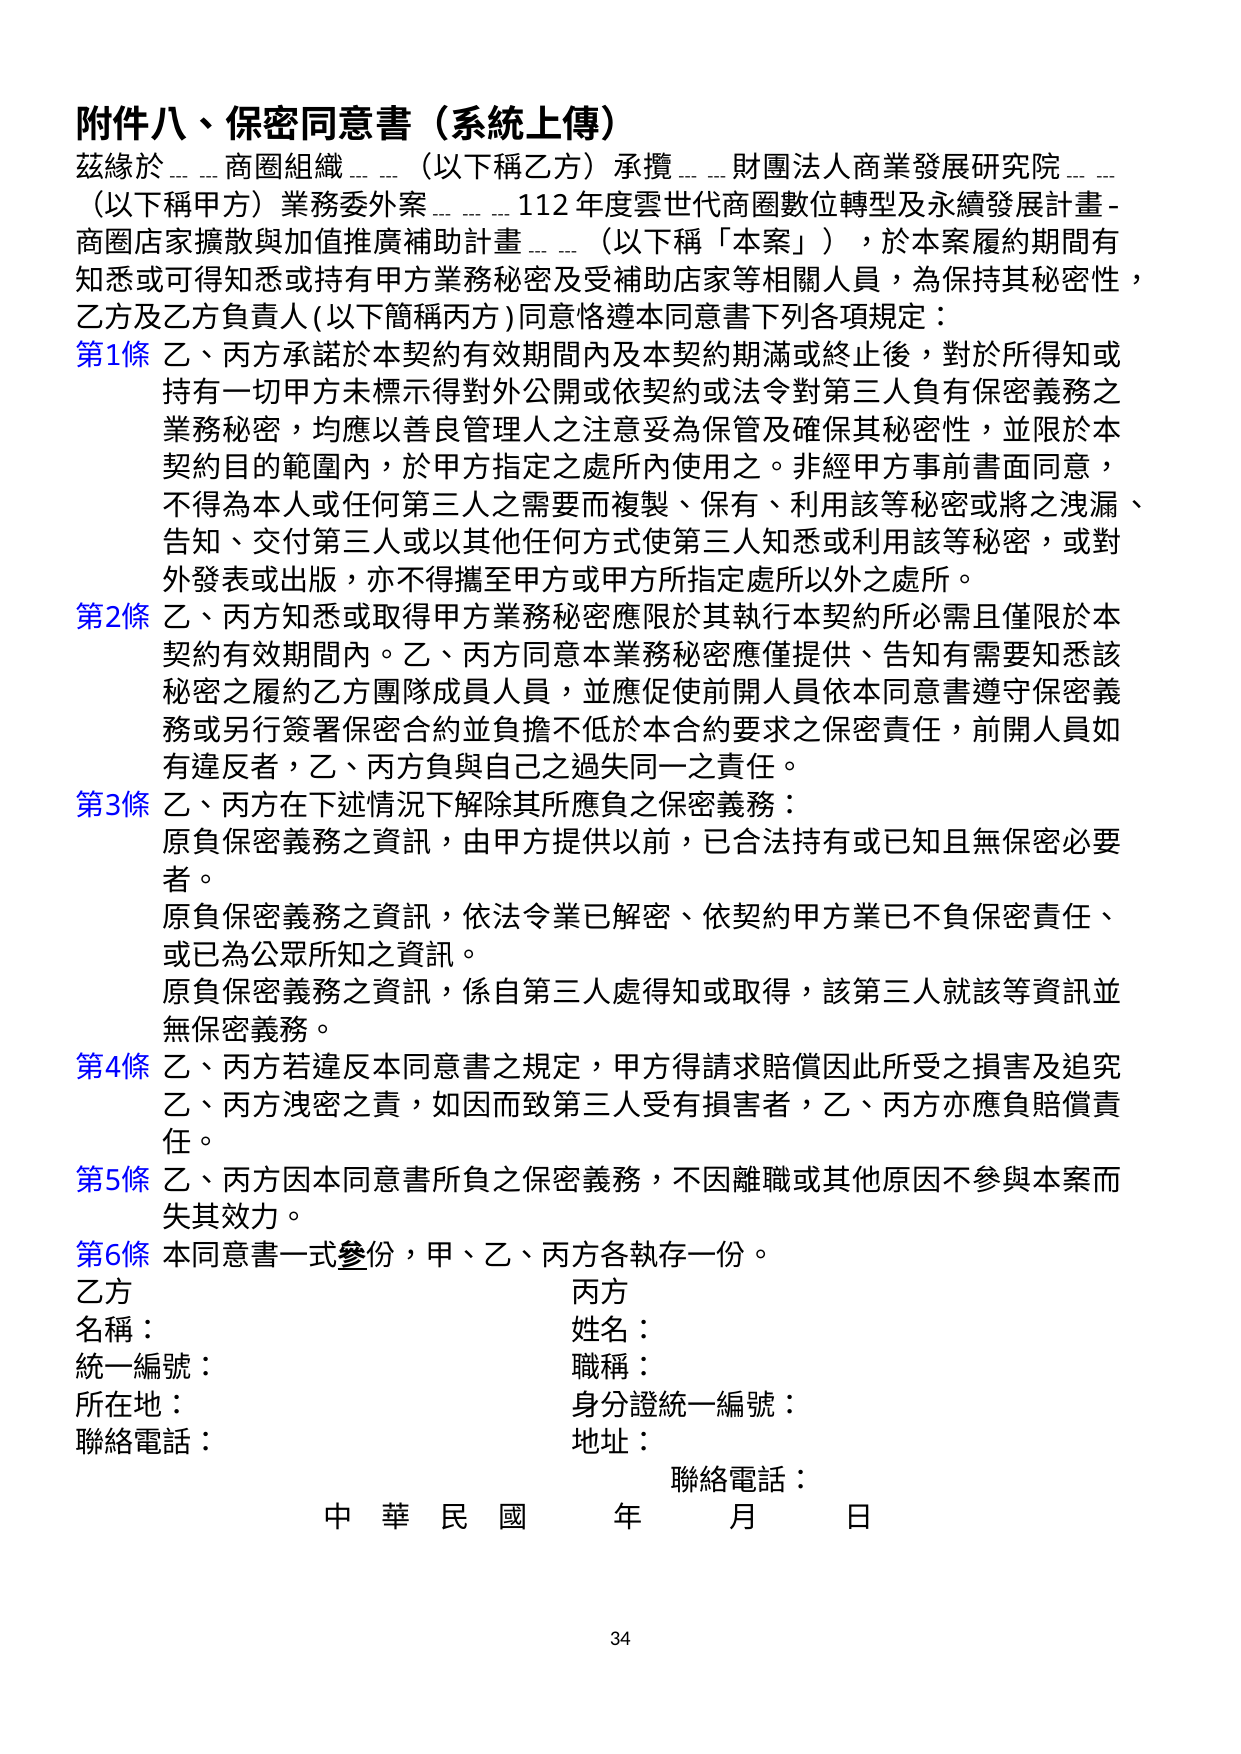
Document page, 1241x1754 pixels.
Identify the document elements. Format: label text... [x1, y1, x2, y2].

text 原負保密義務之資訊，依法令業已解密、依契約甲方業已不負保密責任、或已為公眾所知之資訊。 [162, 898, 1122, 973]
text 茲緣於﹍﹍商圈組織﹍﹍（以下稱乙方）承攬﹍﹍財團法人商業發展研究院﹍﹍（以下稱甲方）業務委外案﹍﹍﹍112年度雲世代商圈數位轉型及永續發展計畫-商圈店家擴散與加值推廣補助計畫﹍﹍（以下稱「本案」），於本案履約期間有知悉或可得知悉或持有甲方業務秘密及受補助店家等相關人員，為保持其秘密性，乙方及乙方負責人(以下簡稱丙方)同意恪遵本同意書下列各項規定： [75, 148, 1122, 335]
list 乙、丙方知悉或取得甲方業務秘密應限於其執行本契約所必需且僅限於本契約有效期間內。乙、丙方同意本業務秘密應僅提供、告知有需要知悉該秘密之履約乙方團隊成員人員，並應促使前開人員依本同意書遵守保密義務或另行簽署保密合約並負擔不低於本合約要求之保密責任，前開人員如有違反者，乙、丙方負與自己之過失同一之責任。 [75, 598, 1122, 785]
subtitle 附件八、保密同意書（系統上傳） [75, 94, 1122, 148]
list 乙、丙方承諾於本契約有效期間內及本契約期滿或終止後，對於所得知或持有一切甲方未標示得對外公開或依契約或法令對第三人負有保密義務之業務秘密，均應以善良管理人之注意妥為保管及確保其秘密性，並限於本契約目的範圍內，於甲方指定之處所內使用之。非經甲方事前書面同意，不得為本人或任何第三人之需要而複製、保有、利用該等秘密或將之洩漏、告知、交付第三人或以其他任何方式使第三人知悉或利用該等秘密，或對外發表或出版，亦不得攜至甲方或甲方所指定處所以外之處所。 [75, 335, 1122, 598]
list 本同意書一式參份，甲、乙、丙方各執存一份。 [75, 1235, 1122, 1273]
text 原負保密義務之資訊，由甲方提供以前，已合法持有或已知且無保密必要者。 [162, 823, 1122, 898]
text 聯絡電話： 地址： [75, 1423, 1122, 1460]
list 乙、丙方因本同意書所負之保密義務，不因離職或其他原因不參與本案而失其效力。 [75, 1160, 1122, 1235]
text 原負保密義務之資訊，係自第三人處得知或取得，該第三人就該等資訊並無保密義務。 [162, 973, 1122, 1048]
list 乙、丙方在下述情況下解除其所應負之保密義務： [75, 785, 1122, 823]
text 聯絡電話： [75, 1460, 1122, 1498]
text 中 華 民 國 年 月 日 [75, 1498, 1122, 1535]
text 所在地： 身分證統一編號： [75, 1385, 1122, 1423]
text 乙方 丙方 [75, 1273, 1122, 1310]
list 乙、丙方若違反本同意書之規定，甲方得請求賠償因此所受之損害及追究乙、丙方洩密之責，如因而致第三人受有損害者，乙、丙方亦應負賠償責任。 [75, 1048, 1122, 1160]
text 統一編號： 職稱： [75, 1348, 1122, 1385]
text 名稱： 姓名： [75, 1310, 1122, 1348]
